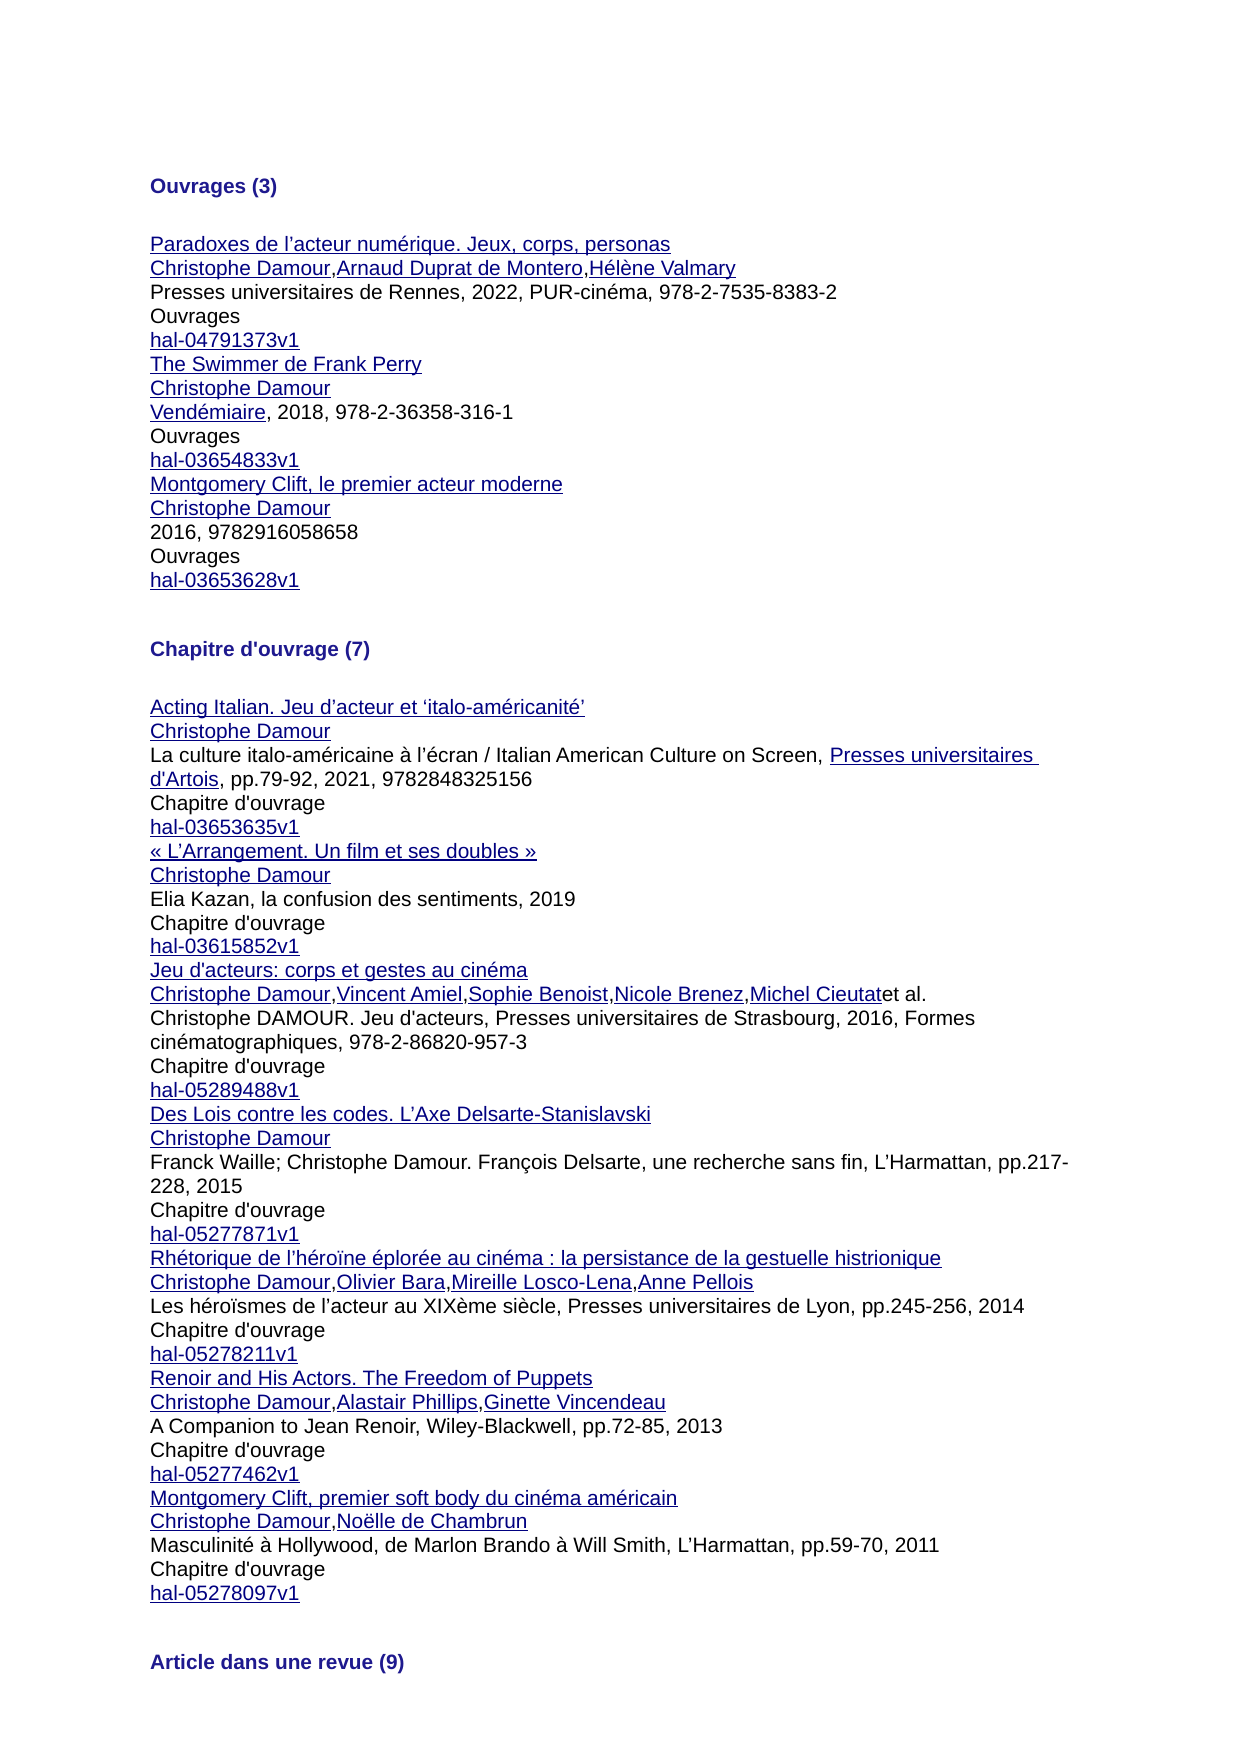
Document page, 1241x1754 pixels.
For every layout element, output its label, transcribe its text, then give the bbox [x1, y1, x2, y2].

table_header Paradoxes de l’acteur numérique. Jeux, corps, personas Christophe Damour,Arnaud Duprat de Montero,Hélène Valmary Presses universitaires de Rennes, 2022, PUR-cinéma, 978-2-7535-8383-2 Ouvrages hal-04791373v1 [150, 232, 1090, 352]
subtitle Ouvrages (3) [150, 174, 1090, 198]
table_header Acting Italian. Jeu d’acteur et ‘italo-américanité’ Christophe Damour La culture italo-américaine à l’écran / Italian American Culture on Screen, Presses universitaires d'Artois, pp.79-92, 2021, 9782848325156 Chapitre d'ouvrage hal-03653635v1 [150, 695, 1090, 838]
table_cell Renoir and His Actors. The Freedom of Puppets Christophe Damour,Alastair Phillips,Ginette Vincendeau A Companion to Jean Renoir, Wiley-Blackwell, pp.72-85, 2013 Chapitre d'ouvrage hal-05277462v1 [150, 1366, 1090, 1485]
table_cell Montgomery Clift, le premier acteur moderne Christophe Damour 2016, 9782916058658 Ouvrages hal-03653628v1 [150, 472, 1090, 592]
table_cell Montgomery Clift, premier soft body du cinéma américain Christophe Damour,Noëlle de Chambrun Masculinité à Hollywood, de Marlon Brando à Will Smith, L’Harmattan, pp.59-70, 2011 Chapitre d'ouvrage hal-05278097v1 [150, 1485, 1090, 1605]
table_cell Rhétorique de l’héroïne éplorée au cinéma : la persistance de la gestuelle histrionique Christophe Damour,Olivier Bara,Mireille Losco-Lena,Anne Pellois Les héroïsmes de l’acteur au XIXème siècle, Presses universitaires de Lyon, pp.245-256, 2014 Chapitre d'ouvrage hal-05278211v1 [150, 1246, 1090, 1366]
subtitle Article dans une revue (9) [150, 1650, 1090, 1674]
table_cell « L’Arrangement. Un film et ses doubles » Christophe Damour Elia Kazan, la confusion des sentiments, 2019 Chapitre d'ouvrage hal-03615852v1 [150, 839, 1090, 958]
table_cell Des Lois contre les codes. L’Axe Delsarte-Stanislavski Christophe Damour Franck Waille; Christophe Damour. François Delsarte, une recherche sans fin, L’Harmattan, pp.217-228, 2015 Chapitre d'ouvrage hal-05277871v1 [150, 1102, 1090, 1246]
subtitle Chapitre d'ouvrage (7) [150, 636, 1090, 660]
table_cell Jeu d'acteurs: corps et gestes au cinéma Christophe Damour,Vincent Amiel,Sophie Benoist,Nicole Brenez,Michel Cieutatet al. Christophe DAMOUR. Jeu d'acteurs, Presses universitaires de Strasbourg, 2016, Formes cinématographiques, 978-2-86820-957-3 Chapitre d'ouvrage hal-05289488v1 [150, 958, 1090, 1102]
table_cell The Swimmer de Frank Perry Christophe Damour Vendémiaire, 2018, 978-2-36358-316-1 Ouvrages hal-03654833v1 [150, 352, 1090, 472]
